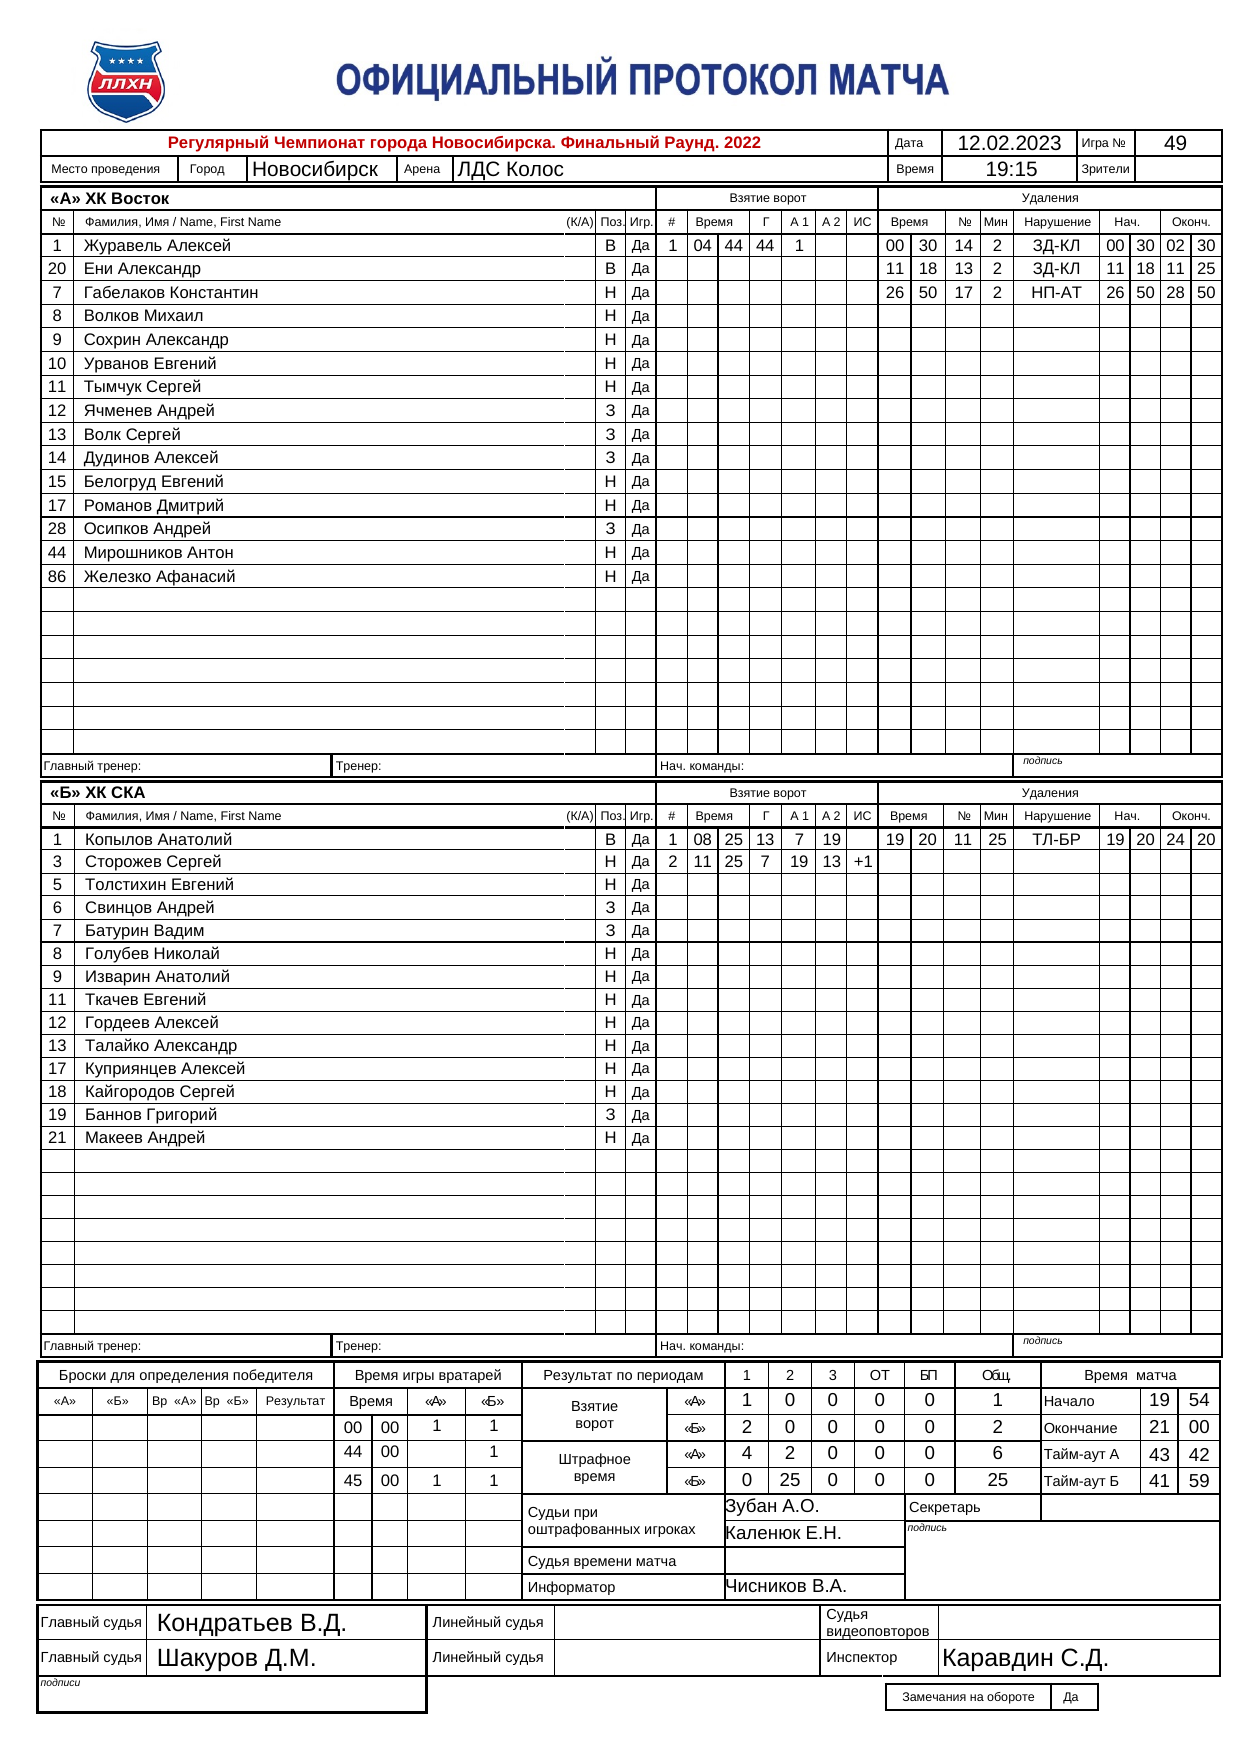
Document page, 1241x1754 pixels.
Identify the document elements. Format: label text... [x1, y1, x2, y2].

table_cell [719, 874, 749, 895]
table_cell [981, 565, 1013, 587]
table_cell [1131, 1012, 1160, 1033]
table_cell [596, 1196, 625, 1218]
table_cell [750, 683, 781, 706]
table_cell В [596, 829, 625, 849]
table_cell [750, 874, 781, 895]
table_cell 2 [981, 281, 1013, 303]
table_cell [1192, 1081, 1221, 1103]
table_cell [373, 1547, 407, 1573]
table_cell [847, 683, 877, 706]
table_cell [596, 1150, 625, 1172]
table_cell [1131, 683, 1160, 706]
table_cell [93, 1494, 147, 1520]
table_cell [657, 1104, 687, 1126]
table_cell # [657, 211, 687, 233]
table_cell [657, 446, 687, 469]
table_cell 00 [373, 1416, 407, 1440]
table_cell [750, 659, 781, 682]
table_cell [565, 943, 595, 964]
table_cell 1 [726, 1389, 768, 1413]
table_cell Ячменев Андрей [74, 399, 564, 422]
table_cell [1161, 376, 1190, 398]
table_cell 9 [42, 328, 73, 351]
table_cell [944, 850, 980, 872]
table_cell [719, 541, 749, 564]
table_cell [688, 1150, 717, 1172]
table_cell 0 [905, 1415, 954, 1440]
table_cell [816, 1265, 846, 1287]
table_cell [688, 1242, 717, 1264]
table_cell [1100, 1081, 1129, 1103]
table_cell Дудинов Алексей [74, 446, 564, 469]
table_cell [981, 1242, 1013, 1264]
table_cell [981, 896, 1013, 918]
table_cell [657, 707, 687, 729]
table_cell [879, 636, 910, 658]
table_cell 28 [1161, 281, 1190, 303]
table_cell Да [626, 305, 655, 327]
table_cell [912, 850, 943, 872]
table_cell [816, 966, 846, 987]
table_cell 11 [944, 829, 980, 849]
table_cell [816, 588, 846, 611]
table_cell [847, 518, 877, 540]
table_cell 1 [466, 1468, 521, 1493]
table_cell Да [626, 1104, 655, 1126]
table_cell 14 [946, 235, 980, 256]
table_cell [565, 352, 595, 374]
table_cell [782, 1058, 815, 1079]
table_cell [816, 683, 846, 706]
table_cell [912, 565, 945, 587]
table_cell [981, 352, 1013, 374]
table_cell [596, 1311, 625, 1333]
table_cell [1131, 1127, 1160, 1149]
table_cell [944, 1127, 980, 1149]
table_cell [879, 1219, 910, 1241]
table_cell [1192, 1242, 1221, 1264]
table_cell 02 [1161, 235, 1190, 256]
table_cell [816, 1104, 846, 1126]
table_cell [74, 588, 564, 611]
table_cell Судьи при оштрафованных игроках [523, 1495, 724, 1546]
table_cell [93, 1547, 147, 1573]
table_cell [39, 1494, 92, 1520]
table_cell [688, 376, 717, 398]
table_cell [879, 494, 910, 516]
table_cell [1131, 588, 1160, 611]
table_cell 11 [1161, 257, 1190, 280]
table_cell [782, 588, 815, 611]
table_cell 20 [1131, 829, 1160, 849]
table_cell [750, 518, 781, 540]
table_cell З [596, 920, 625, 941]
table_cell [719, 1196, 749, 1218]
table_cell [657, 659, 687, 682]
table_header 3 [812, 1363, 854, 1387]
table_cell Голубев Николай [75, 943, 564, 964]
table_cell [946, 659, 980, 682]
table_cell [1131, 730, 1160, 753]
table_cell [782, 423, 815, 445]
table_cell [816, 1127, 846, 1149]
table_cell [657, 565, 687, 587]
table_cell [719, 966, 749, 987]
table_cell [39, 1468, 92, 1493]
table_cell [944, 1219, 980, 1241]
table_header Броски для определения победителя [39, 1363, 333, 1387]
table_cell [782, 683, 815, 706]
table_cell А 2 [816, 211, 846, 233]
table_cell [1099, 1682, 1220, 1711]
table_cell [816, 235, 846, 256]
table_cell [257, 1547, 333, 1573]
table_cell [750, 1173, 781, 1195]
table_cell [93, 1574, 147, 1599]
table_cell [847, 874, 877, 895]
table_cell [1014, 1081, 1099, 1103]
table_cell [1192, 376, 1221, 398]
table_cell [816, 659, 846, 682]
table_cell [1192, 565, 1221, 587]
table_cell 04 [688, 235, 717, 256]
table_cell [912, 1265, 943, 1287]
table_cell [816, 920, 846, 941]
table_cell Взятие ворот [523, 1389, 666, 1440]
table_header «А» ХК Восток [42, 188, 655, 209]
table_cell 00 [335, 1416, 371, 1440]
table_cell Да [626, 494, 655, 516]
table_cell [657, 966, 687, 987]
table_cell [719, 399, 749, 422]
table_cell [565, 707, 595, 729]
table_cell 19 [42, 1104, 74, 1126]
table_cell [847, 376, 877, 398]
table_cell [1192, 943, 1221, 964]
table_cell ТЛ-БР [1014, 829, 1099, 849]
table_cell [750, 1311, 781, 1333]
table_cell [1131, 494, 1160, 516]
table_cell [1100, 352, 1129, 374]
table_cell [202, 1441, 256, 1467]
table_cell [912, 989, 943, 1011]
table_cell Каравдин С.Д. [939, 1640, 1219, 1675]
table_cell [879, 730, 910, 753]
table_cell [688, 1173, 717, 1195]
table_cell [750, 943, 781, 964]
table_cell 30 [1131, 235, 1160, 256]
table_cell [565, 1265, 595, 1287]
table_cell [1014, 707, 1099, 729]
table_cell [688, 1104, 717, 1126]
table_cell [626, 1311, 655, 1333]
table_cell [879, 1012, 910, 1033]
table_cell [719, 1288, 749, 1310]
table_cell [257, 1441, 333, 1467]
table_header Взятие ворот [657, 783, 877, 803]
table_cell [782, 636, 815, 658]
table_cell Да [626, 943, 655, 964]
table_cell [1014, 565, 1099, 587]
table_cell [1100, 518, 1129, 540]
table_cell Н [596, 328, 625, 351]
table_cell [750, 636, 781, 658]
table_cell [782, 1219, 815, 1241]
table_cell Результат [257, 1389, 333, 1413]
table_cell Нарушение [1014, 211, 1099, 233]
table_cell [565, 446, 595, 469]
table_cell 0 [769, 1415, 811, 1440]
table_cell 7 [42, 920, 74, 941]
table_cell Время [879, 211, 945, 233]
table_cell [847, 730, 877, 753]
table_cell [944, 1081, 980, 1103]
table_cell 18 [42, 1081, 74, 1103]
table_cell З [596, 1104, 625, 1126]
table_cell [782, 257, 815, 280]
table_cell 19 [1141, 1389, 1177, 1413]
table_cell 12 [42, 1012, 74, 1033]
table_cell [1136, 157, 1221, 181]
table_cell 1 [408, 1416, 465, 1440]
table_cell 00 [1100, 235, 1129, 256]
table_cell [565, 920, 595, 941]
table_cell [657, 1127, 687, 1149]
table_cell [944, 943, 980, 964]
table_cell Судья времени матча [523, 1548, 724, 1573]
table_cell [981, 850, 1013, 872]
table_cell [42, 1265, 74, 1287]
table_cell [688, 541, 717, 564]
table_cell Да [626, 423, 655, 445]
table_cell [596, 1265, 625, 1287]
table_cell [75, 1196, 564, 1218]
table_cell [719, 518, 749, 540]
table_cell [750, 896, 781, 918]
table_cell № [944, 805, 980, 826]
table_cell [688, 1311, 717, 1333]
table_cell [1131, 1242, 1160, 1264]
table_cell [42, 1311, 74, 1333]
table_cell [1100, 1242, 1129, 1264]
table_cell 54 [1179, 1389, 1219, 1413]
table_cell [981, 659, 1013, 682]
table_cell [981, 470, 1013, 493]
table_cell [1161, 850, 1190, 872]
table_header Время матча [1042, 1363, 1219, 1387]
table_cell [657, 281, 687, 303]
table_cell [816, 446, 846, 469]
table_cell 25 [981, 829, 1013, 849]
table_cell [596, 636, 625, 658]
table_cell 59 [1179, 1468, 1219, 1493]
table_cell [782, 494, 815, 516]
table_cell [688, 1127, 717, 1149]
table_cell [1100, 423, 1129, 445]
table_cell Поз. [596, 805, 625, 826]
table_cell «Б» [668, 1415, 724, 1440]
table_cell Игр. [626, 211, 655, 233]
table_cell [944, 989, 980, 1011]
table_cell Да [626, 518, 655, 540]
table_cell [93, 1416, 147, 1440]
table_cell [912, 1173, 943, 1195]
table_cell Линейный судья [428, 1606, 554, 1639]
table_cell [912, 1311, 943, 1333]
table_cell [912, 1035, 943, 1057]
table_cell Н [596, 281, 625, 303]
table_cell Поз. [596, 211, 625, 233]
table_cell подписи [39, 1677, 425, 1711]
table_cell [847, 1012, 877, 1033]
table_cell [1100, 1196, 1129, 1218]
table_cell [750, 1081, 781, 1103]
table_cell [782, 874, 815, 895]
table_cell [912, 1150, 943, 1172]
table_cell [1131, 1104, 1160, 1126]
table_cell [202, 1574, 256, 1599]
table_cell Секретарь [906, 1495, 1040, 1520]
table_cell [912, 943, 943, 964]
table_cell Сохрин Александр [74, 328, 564, 351]
table_cell [1192, 1265, 1221, 1287]
table_header Взятие ворот [657, 188, 877, 209]
table_cell [657, 494, 687, 516]
table_cell [1131, 707, 1160, 729]
table_cell [719, 1150, 749, 1172]
table_cell [1100, 850, 1129, 872]
table_cell Тренер: [333, 755, 655, 776]
table_cell [257, 1494, 333, 1520]
table_cell [879, 1173, 910, 1195]
table_cell # [657, 805, 687, 826]
table_cell [946, 565, 980, 587]
table_cell [657, 1242, 687, 1264]
table_cell [688, 943, 717, 964]
table_cell [1100, 683, 1129, 706]
table_cell 13 [946, 257, 980, 280]
table_cell Да [626, 446, 655, 469]
table_cell [912, 659, 945, 682]
table_cell [912, 1081, 943, 1103]
table_cell Тайм-аут А [1042, 1441, 1140, 1467]
table_cell Время [879, 805, 943, 826]
table_cell [912, 1288, 943, 1310]
table_cell [1192, 1288, 1221, 1310]
table_cell [944, 874, 980, 895]
table_cell [879, 989, 910, 1011]
table_cell [626, 730, 655, 753]
table_cell [816, 896, 846, 918]
table_cell Информатор [523, 1575, 724, 1599]
table_cell [912, 305, 945, 327]
table_cell [1014, 470, 1099, 493]
table_cell [1161, 352, 1190, 374]
table_cell [847, 494, 877, 516]
table_cell [626, 1196, 655, 1218]
table_cell [1014, 1219, 1099, 1241]
table_cell [688, 1012, 717, 1033]
table_cell Романов Дмитрий [74, 494, 564, 516]
table_cell [1100, 874, 1129, 895]
table_cell ИС [847, 211, 877, 233]
table_cell [93, 1441, 147, 1467]
table_cell [981, 494, 1013, 516]
table_cell 19 [816, 829, 846, 849]
table_cell Время [889, 157, 941, 181]
table_cell [565, 1104, 595, 1126]
table_cell [596, 1242, 625, 1264]
table_cell [1014, 730, 1099, 753]
table_cell [257, 1521, 333, 1546]
table_cell [1131, 1058, 1160, 1079]
table_cell [1131, 874, 1160, 895]
table_cell [1014, 541, 1099, 564]
table_cell [719, 1127, 749, 1149]
table_cell [719, 1081, 749, 1103]
table_cell 50 [1192, 281, 1221, 303]
table_cell [565, 1012, 595, 1033]
table_cell [912, 588, 945, 611]
table_cell А 1 [782, 805, 815, 826]
table_cell [981, 1012, 1013, 1033]
table_cell [1161, 328, 1190, 351]
table_cell [688, 399, 717, 422]
table_cell «Б» [668, 1468, 724, 1493]
table_cell [657, 376, 687, 398]
table_cell [565, 518, 595, 540]
table_cell [879, 1150, 910, 1172]
table_cell [946, 518, 980, 540]
table_cell Да [626, 328, 655, 351]
table_cell [657, 1173, 687, 1195]
table_cell [39, 1547, 92, 1573]
table_cell Н [596, 352, 625, 374]
table_cell [782, 943, 815, 964]
table_cell [847, 1219, 877, 1241]
table_cell [750, 588, 781, 611]
table_cell [565, 494, 595, 516]
table_cell 00 [1179, 1415, 1219, 1440]
table_cell [148, 1547, 201, 1573]
table_cell «А» [39, 1389, 92, 1413]
table_cell «А» [408, 1389, 465, 1413]
table_cell [847, 1127, 877, 1149]
table_cell [1100, 305, 1129, 327]
table_cell [782, 281, 815, 303]
table_cell [1131, 423, 1160, 445]
table_cell [1161, 1288, 1190, 1310]
table_cell [1161, 659, 1190, 682]
table_cell [879, 470, 910, 493]
table_cell [42, 1242, 74, 1264]
table_cell [981, 399, 1013, 422]
table_cell [816, 1150, 846, 1172]
table_cell [912, 683, 945, 706]
table_cell 86 [42, 565, 73, 587]
table_cell [782, 1035, 815, 1057]
table_cell [1192, 470, 1221, 493]
table_cell [202, 1416, 256, 1440]
table_cell Н [596, 376, 625, 398]
table_cell 10 [42, 352, 73, 374]
table_cell [408, 1494, 465, 1520]
table_cell [847, 1173, 877, 1195]
table_cell 15 [42, 470, 73, 493]
table_cell [782, 328, 815, 351]
table_cell 2 [726, 1415, 768, 1440]
table_cell [1131, 399, 1160, 422]
table_cell [626, 659, 655, 682]
table_cell [879, 588, 910, 611]
table_header Да [1052, 1685, 1097, 1709]
table_cell [879, 966, 910, 987]
table_cell [688, 683, 717, 706]
table_cell 9 [42, 966, 74, 987]
table_cell [981, 1265, 1013, 1287]
table_cell Сторожев Сергей [75, 850, 564, 872]
table_cell [912, 352, 945, 374]
table_cell [750, 966, 781, 987]
table_cell [981, 588, 1013, 611]
table_cell [847, 305, 877, 327]
table_cell 25 [769, 1468, 811, 1493]
table_cell [981, 943, 1013, 964]
table_cell [719, 1173, 749, 1195]
table_cell [565, 1081, 595, 1103]
table_cell [944, 896, 980, 918]
table_cell [1014, 399, 1099, 422]
table_cell [466, 1574, 521, 1599]
table_cell [750, 1058, 781, 1079]
table_cell [847, 829, 877, 849]
table_cell [944, 1196, 980, 1218]
table_cell [596, 1288, 625, 1310]
table_cell 44 [719, 235, 749, 256]
table_cell 44 [42, 541, 73, 564]
table_cell [1131, 659, 1160, 682]
table_cell Н [596, 943, 625, 964]
table_cell [879, 659, 910, 682]
table_cell [912, 1219, 943, 1241]
table_cell [1014, 612, 1099, 634]
table_cell [39, 1521, 92, 1546]
table_cell [1192, 1150, 1221, 1172]
table_cell 6 [956, 1442, 1040, 1467]
table_cell [847, 1265, 877, 1287]
table_header 12.02.2023 [943, 131, 1076, 155]
table_cell [688, 896, 717, 918]
table_cell Кондратьев В.Д. [147, 1606, 425, 1639]
table_cell [1192, 636, 1221, 658]
table_cell [688, 352, 717, 374]
table_cell [565, 612, 595, 634]
table_cell Ени Александр [74, 257, 564, 280]
table_cell [657, 1058, 687, 1079]
table_cell [42, 612, 73, 634]
table_cell [688, 1058, 717, 1079]
table_cell [750, 257, 781, 280]
table_header 2 [769, 1363, 811, 1387]
table_cell [782, 612, 815, 634]
table_cell [847, 896, 877, 918]
table_cell [981, 1219, 1013, 1241]
table_cell [981, 707, 1013, 729]
table_cell 43 [1141, 1441, 1177, 1467]
table_cell [555, 1640, 819, 1675]
table_cell [879, 920, 910, 941]
table_cell [1014, 966, 1099, 987]
table_cell [946, 470, 980, 493]
table_cell [879, 352, 910, 374]
table_cell [816, 1035, 846, 1057]
table_cell [719, 588, 749, 611]
table_cell [782, 376, 815, 398]
table_cell [944, 1150, 980, 1172]
table_cell [782, 966, 815, 987]
table_cell [75, 1219, 564, 1241]
table_cell 44 [335, 1441, 371, 1467]
table_cell [373, 1521, 407, 1546]
table_cell 13 [750, 829, 781, 849]
table_cell Да [626, 920, 655, 941]
table_cell подпись [906, 1522, 1219, 1599]
table_cell [596, 659, 625, 682]
table_cell [688, 707, 717, 729]
table_cell [39, 1441, 92, 1467]
table_cell [726, 1548, 904, 1573]
table_cell [816, 636, 846, 658]
table_cell [981, 541, 1013, 564]
table_cell [565, 328, 595, 351]
table_cell [688, 874, 717, 895]
table_cell [626, 1173, 655, 1195]
table_cell 08 [688, 829, 717, 849]
table_cell [847, 281, 877, 303]
table_cell [946, 399, 980, 422]
table_cell [879, 565, 910, 587]
table_cell [93, 1521, 147, 1546]
table_cell № [42, 211, 73, 233]
table_cell [847, 1311, 877, 1333]
table_cell Копылов Анатолий [75, 829, 564, 849]
table_cell [782, 1173, 815, 1195]
table_cell [1131, 1173, 1160, 1195]
table_cell Осипков Андрей [74, 518, 564, 540]
table_cell [1161, 588, 1190, 611]
table_cell [944, 1058, 980, 1079]
table_cell [657, 588, 687, 611]
table_cell [944, 1012, 980, 1033]
table_cell [946, 730, 980, 753]
table_cell [816, 874, 846, 895]
table_cell [1161, 1311, 1190, 1333]
table_cell [981, 1104, 1013, 1126]
table_cell [981, 683, 1013, 706]
table_cell [750, 989, 781, 1011]
table_cell [879, 1081, 910, 1103]
table_cell [565, 1035, 595, 1057]
table_cell Окончание [1042, 1415, 1140, 1440]
table_cell [879, 399, 910, 422]
table_cell [1131, 518, 1160, 540]
table_cell [1161, 966, 1190, 987]
table_cell [879, 1311, 910, 1333]
table_cell [847, 1058, 877, 1079]
table_cell Да [626, 470, 655, 493]
table_cell [1161, 541, 1190, 564]
table_cell [847, 1196, 877, 1218]
table_cell [626, 1242, 655, 1264]
table_cell [1161, 989, 1190, 1011]
table_cell З [596, 896, 625, 918]
table_cell 2 [981, 235, 1013, 256]
table_cell [816, 376, 846, 398]
table_cell Да [626, 966, 655, 987]
table_cell [42, 1219, 74, 1241]
table_cell 11 [688, 850, 717, 872]
table_cell [847, 1104, 877, 1126]
table_cell [1192, 1035, 1221, 1057]
table_cell Н [596, 966, 625, 987]
table_cell 0 [855, 1442, 904, 1467]
table_cell [1100, 446, 1129, 469]
table_cell Нач. команды: [657, 1335, 1012, 1356]
table_cell [408, 1521, 465, 1546]
table_cell [42, 636, 73, 658]
table_cell [847, 399, 877, 422]
table_cell Да [626, 989, 655, 1011]
table_cell [750, 565, 781, 587]
table_cell [879, 446, 910, 469]
table_cell [912, 636, 945, 658]
table_cell Урванов Евгений [74, 352, 564, 374]
table_cell Белогруд Евгений [74, 470, 564, 493]
table_cell [1192, 896, 1221, 918]
table_cell [1161, 683, 1190, 706]
table_cell [466, 1547, 521, 1573]
table_cell [719, 1265, 749, 1287]
table_cell Время [688, 805, 749, 826]
table_cell [1131, 850, 1160, 872]
table_cell [719, 328, 749, 351]
table_cell [847, 470, 877, 493]
table_cell [1161, 399, 1190, 422]
table_cell +1 [847, 850, 877, 872]
table_cell Железко Афанасий [74, 565, 564, 587]
table_cell [912, 1104, 943, 1126]
table_cell 11 [1100, 257, 1129, 280]
table_cell ЗД-КЛ [1014, 257, 1099, 280]
table_cell 20 [1192, 829, 1221, 849]
table_cell [1100, 399, 1129, 422]
table_cell 1 [782, 235, 815, 256]
table_cell [93, 1468, 147, 1493]
table_cell [688, 612, 717, 634]
table_cell [981, 1311, 1013, 1333]
table_cell [719, 305, 749, 327]
table_cell [1100, 1288, 1129, 1310]
table_cell [816, 328, 846, 351]
table_cell [42, 1196, 74, 1218]
table_cell [1131, 565, 1160, 587]
table_cell Ткачев Евгений [75, 989, 564, 1011]
table_cell [1192, 494, 1221, 516]
table_cell [847, 943, 877, 964]
table_header Регулярный Чемпионат города Новосибирска. Финальный Раунд. 2022 [42, 131, 887, 155]
table_cell [750, 612, 781, 634]
table_cell [1161, 470, 1190, 493]
table_cell [946, 328, 980, 351]
table_cell [879, 305, 910, 327]
table_cell [626, 588, 655, 611]
table_cell Н [596, 470, 625, 493]
table_cell [1014, 896, 1099, 918]
table_cell [565, 683, 595, 706]
table_cell 45 [335, 1468, 371, 1493]
table_header Удаления [879, 188, 1221, 209]
table_cell [1131, 470, 1160, 493]
table_cell [1100, 1311, 1129, 1333]
table_cell [42, 1150, 74, 1172]
table_cell [565, 1127, 595, 1149]
table_cell [688, 636, 717, 658]
table_cell [1192, 659, 1221, 682]
table_cell [74, 612, 564, 634]
table_cell [1161, 446, 1190, 469]
table_cell подпись [1014, 1335, 1221, 1356]
table_cell [565, 565, 595, 587]
table_cell [816, 281, 846, 303]
table_cell [1014, 683, 1099, 706]
table_cell Нач. [1100, 211, 1160, 233]
table_cell [879, 423, 910, 445]
table_cell 0 [812, 1415, 854, 1440]
table_cell [1161, 1242, 1190, 1264]
table_cell [1192, 730, 1221, 753]
table_cell [981, 305, 1013, 327]
table_cell 21 [1141, 1415, 1177, 1440]
table_cell [946, 588, 980, 611]
table_cell [148, 1441, 201, 1467]
table_header 1 [726, 1363, 768, 1387]
table_cell [688, 470, 717, 493]
table_cell [688, 565, 717, 587]
table_cell [1100, 328, 1129, 351]
table_cell «Б » [466, 1389, 521, 1413]
table_cell 7 [42, 281, 73, 303]
table_cell [1161, 1150, 1190, 1172]
table_cell [719, 707, 749, 729]
table_cell [719, 1058, 749, 1079]
table_cell [1100, 966, 1129, 987]
table_cell [750, 423, 781, 445]
table_cell [74, 730, 564, 753]
table_cell [1014, 1058, 1099, 1079]
table_cell 44 [750, 235, 781, 256]
table_cell [596, 730, 625, 753]
table_cell Штрафное время [523, 1442, 666, 1493]
table_header Дата [889, 131, 941, 155]
table_cell [816, 1196, 846, 1218]
table_cell 24 [1161, 829, 1190, 849]
table_cell 26 [1100, 281, 1129, 303]
table_cell 2 [769, 1442, 811, 1467]
table_cell [1014, 1265, 1099, 1287]
table_cell [565, 966, 595, 987]
table_cell [719, 257, 749, 280]
table_cell [816, 541, 846, 564]
table_cell [1100, 588, 1129, 611]
table_cell [688, 920, 717, 941]
table_cell [847, 966, 877, 987]
table_cell [946, 305, 980, 327]
table_cell [1014, 423, 1099, 445]
table_cell [1131, 1150, 1160, 1172]
table_cell [408, 1574, 465, 1599]
table_cell [688, 659, 717, 682]
table_cell Игр. [626, 805, 655, 826]
table_cell [1100, 636, 1129, 658]
table_cell 1 [466, 1441, 521, 1467]
table_cell [1161, 1219, 1190, 1241]
table_cell [944, 966, 980, 987]
table_cell [719, 352, 749, 374]
table_cell [1161, 943, 1190, 964]
table_cell [1014, 1012, 1099, 1033]
table_cell [750, 328, 781, 351]
table_cell [1192, 1058, 1221, 1079]
table_cell [1014, 494, 1099, 516]
table_cell [981, 1035, 1013, 1057]
table_cell [1161, 612, 1190, 634]
table_cell [750, 446, 781, 469]
table_cell НП-АТ [1014, 281, 1099, 303]
table_cell [782, 730, 815, 753]
table_cell [1192, 874, 1221, 895]
table_cell [1192, 541, 1221, 564]
table_cell Оконч. [1161, 211, 1221, 233]
table_cell [657, 683, 687, 706]
table_cell Нач. команды: [657, 755, 1012, 776]
table_cell [335, 1521, 371, 1546]
table_cell [750, 1219, 781, 1241]
table_header «Б» ХК СКА [42, 783, 655, 803]
table_cell [782, 399, 815, 422]
table_cell [1100, 565, 1129, 587]
table_cell [565, 588, 595, 611]
table_cell [944, 920, 980, 941]
table_cell Арена [398, 157, 452, 181]
table_cell [750, 730, 781, 753]
table_cell [879, 707, 910, 729]
table_cell [816, 518, 846, 540]
table_cell [981, 1058, 1013, 1079]
table_cell [1131, 1196, 1160, 1218]
table_cell [719, 920, 749, 941]
table_cell [42, 1288, 74, 1310]
table_cell [719, 636, 749, 658]
table_cell [847, 541, 877, 564]
table_cell [565, 850, 595, 872]
table_cell [847, 1081, 877, 1103]
table_cell [816, 1219, 846, 1241]
table_cell Да [626, 850, 655, 872]
table_cell [688, 1196, 717, 1218]
table_cell [719, 896, 749, 918]
table_cell [657, 399, 687, 422]
table_cell Фамилия, Имя / Name, First Name [74, 211, 565, 233]
table_cell [1100, 470, 1129, 493]
table_cell З [596, 446, 625, 469]
table_cell Да [626, 874, 655, 895]
table_cell [1131, 966, 1160, 987]
table_cell 1 [657, 829, 687, 849]
table_cell [202, 1494, 256, 1520]
table_cell [1131, 305, 1160, 327]
table_cell [750, 1012, 781, 1033]
table_cell [1192, 920, 1221, 941]
table_header Результат по периодам [523, 1363, 724, 1387]
table_cell [782, 541, 815, 564]
table_cell [565, 1196, 595, 1218]
table_cell Да [626, 541, 655, 564]
table_cell [1161, 518, 1190, 540]
table_cell 0 [905, 1468, 954, 1493]
table_cell [257, 1574, 333, 1599]
table_cell [657, 989, 687, 1011]
table_cell [565, 470, 595, 493]
table_cell [466, 1521, 521, 1546]
table_cell [944, 1265, 980, 1287]
table_cell [75, 1242, 564, 1264]
table_cell Место проведения [42, 157, 177, 181]
table_cell [847, 352, 877, 374]
table_cell [1192, 588, 1221, 611]
table_cell [946, 707, 980, 729]
table_cell Да [626, 281, 655, 303]
table_cell [912, 1196, 943, 1218]
table_cell Время [335, 1389, 407, 1413]
table_cell [847, 588, 877, 611]
table_cell [1131, 328, 1160, 351]
table_cell [1161, 707, 1190, 729]
table_cell Г [750, 805, 781, 826]
table_cell [75, 1150, 564, 1172]
table_cell Главный судья [39, 1640, 146, 1675]
table_cell [944, 1035, 980, 1057]
table_cell [257, 1468, 333, 1493]
table_cell Главный судья [39, 1606, 146, 1639]
table_cell ЗД-КЛ [1014, 235, 1099, 256]
table_cell [1161, 565, 1190, 587]
table_cell [1131, 541, 1160, 564]
table_cell [688, 446, 717, 469]
table_cell [1100, 1219, 1129, 1241]
table_cell [816, 257, 846, 280]
table_cell [1192, 1219, 1221, 1241]
table_cell [1014, 1196, 1099, 1218]
table_cell [202, 1521, 256, 1546]
table_cell Н [596, 1127, 625, 1149]
table_cell [39, 1574, 92, 1599]
table_cell 11 [42, 376, 73, 398]
table_cell Фамилия, Имя / Name, First Name [75, 805, 565, 826]
table_cell [847, 1150, 877, 1172]
table_cell [719, 1012, 749, 1033]
table_cell 1 [42, 235, 73, 256]
table_cell Зрители [1078, 157, 1134, 181]
table_cell [1100, 1104, 1129, 1126]
table_cell [912, 446, 945, 469]
table_cell [750, 707, 781, 729]
table_cell [1100, 612, 1129, 634]
table_header Игра № [1078, 131, 1134, 155]
table_cell [1014, 1242, 1099, 1264]
table_cell [1192, 446, 1221, 469]
table_cell [981, 1150, 1013, 1172]
table_cell [1100, 943, 1129, 964]
table_cell [1192, 305, 1221, 327]
table_cell [688, 423, 717, 445]
table_cell [782, 1081, 815, 1103]
table_cell [688, 305, 717, 327]
table_cell Куприянцев Алексей [75, 1058, 564, 1079]
table_cell [596, 683, 625, 706]
table_cell [912, 730, 945, 753]
table_cell 1 [408, 1468, 465, 1493]
table_cell [946, 612, 980, 634]
table_cell [75, 1265, 564, 1287]
table_cell [565, 541, 595, 564]
table_cell 14 [42, 446, 73, 469]
table_cell [688, 1265, 717, 1287]
table_cell [1161, 1127, 1190, 1149]
table_cell [688, 1219, 717, 1241]
table_cell [912, 874, 943, 895]
table_cell [657, 470, 687, 493]
table_cell [596, 707, 625, 729]
table_cell [750, 1035, 781, 1057]
table_cell [816, 494, 846, 516]
table_cell [596, 1219, 625, 1241]
table_cell [816, 1288, 846, 1310]
table_cell Оконч. [1161, 805, 1221, 826]
table_cell [148, 1574, 201, 1599]
table_cell [555, 1606, 819, 1639]
table_cell 17 [42, 494, 73, 516]
table_cell [626, 1150, 655, 1172]
table_cell подпись [1014, 755, 1221, 776]
table_cell 25 [1192, 257, 1221, 280]
table_cell Да [626, 399, 655, 422]
table_cell [1161, 1104, 1190, 1126]
table_cell 0 [726, 1468, 768, 1493]
table_cell [1192, 1196, 1221, 1218]
table_cell [565, 1288, 595, 1310]
table_cell [946, 423, 980, 445]
table_cell [565, 1150, 595, 1172]
table_cell Свинцов Андрей [75, 896, 564, 918]
table_cell [626, 1265, 655, 1287]
table_cell [688, 989, 717, 1011]
table_cell [1014, 1173, 1099, 1195]
table_cell [1014, 376, 1099, 398]
table_cell [1100, 1058, 1129, 1079]
table_cell [912, 1058, 943, 1079]
table_cell [782, 1265, 815, 1287]
table_cell [719, 565, 749, 587]
table_cell [879, 1058, 910, 1079]
table_cell [719, 730, 749, 753]
table_cell [719, 1219, 749, 1241]
table_cell [1192, 966, 1221, 987]
table_cell [1192, 850, 1221, 872]
table_cell [912, 470, 945, 493]
table_cell [1100, 1265, 1129, 1287]
table_cell 4 [726, 1442, 768, 1467]
table_cell 13 [42, 423, 73, 445]
table_cell [75, 1173, 564, 1195]
table_cell № [946, 211, 980, 233]
table_cell [912, 1242, 943, 1264]
table_cell [912, 966, 943, 987]
table_cell [750, 1265, 781, 1287]
table_cell [816, 1058, 846, 1079]
table_cell [782, 1150, 815, 1172]
table_cell [1100, 989, 1129, 1011]
table_cell А 1 [782, 211, 815, 233]
table_cell [1131, 636, 1160, 658]
table_cell [1192, 1012, 1221, 1033]
table_cell [1014, 305, 1099, 327]
table_cell 13 [816, 850, 846, 872]
table_cell [912, 707, 945, 729]
table_cell (К/А) [565, 805, 595, 826]
table_cell 0 [855, 1389, 904, 1413]
table_cell [719, 1035, 749, 1057]
table_cell [688, 281, 717, 303]
table_cell [1014, 659, 1099, 682]
table_cell [626, 636, 655, 658]
table_cell [1100, 707, 1129, 729]
table_cell [1192, 989, 1221, 1011]
table_header Время игры вратарей [335, 1363, 521, 1387]
table_cell [148, 1521, 201, 1546]
table_cell [879, 1127, 910, 1149]
table_cell 1 [466, 1416, 521, 1440]
table_cell 41 [1141, 1468, 1177, 1493]
table_cell Да [626, 829, 655, 849]
table_cell [1131, 1288, 1160, 1310]
table_cell Новосибирск [248, 157, 396, 181]
table_cell Главный тренер: [42, 1335, 330, 1356]
table_cell Тайм-аут Б [1042, 1468, 1140, 1493]
table_cell [816, 1311, 846, 1333]
table_cell [981, 1127, 1013, 1149]
table_cell [946, 494, 980, 516]
table_cell [981, 989, 1013, 1011]
table_cell [816, 707, 846, 729]
table_cell [946, 376, 980, 398]
table_cell Главный тренер: [42, 755, 330, 776]
table_cell Инспектор [821, 1640, 938, 1675]
table_cell [847, 446, 877, 469]
table_cell [1161, 423, 1190, 445]
table_cell [1131, 1311, 1160, 1333]
table_cell [335, 1547, 371, 1573]
table_cell [782, 305, 815, 327]
table_cell [596, 1173, 625, 1195]
table_cell 19 [879, 829, 910, 849]
table_cell [912, 494, 945, 516]
table_cell [1192, 352, 1221, 374]
table_cell [879, 1242, 910, 1264]
table_cell Тымчук Сергей [74, 376, 564, 398]
table_cell [879, 683, 910, 706]
table_cell [944, 1104, 980, 1126]
table_cell 0 [905, 1442, 954, 1467]
table_cell 30 [912, 235, 945, 256]
table_cell [1014, 850, 1099, 872]
table_cell [750, 920, 781, 941]
table_cell 0 [905, 1389, 954, 1413]
table_cell [688, 494, 717, 516]
table_cell Мин [981, 805, 1013, 826]
table_cell «Б» [93, 1389, 147, 1413]
table_cell 20 [42, 257, 73, 280]
table_cell [1161, 1012, 1190, 1033]
table_cell [657, 943, 687, 964]
table_cell [750, 494, 781, 516]
table_cell [1100, 1150, 1129, 1172]
table_cell Да [626, 1058, 655, 1079]
table_cell [719, 423, 749, 445]
table_cell А 2 [816, 805, 846, 826]
table_cell Н [596, 541, 625, 564]
table_cell Талайко Александр [75, 1035, 564, 1057]
table_cell 5 [42, 874, 74, 895]
table_cell [981, 423, 1013, 445]
table_cell [981, 1196, 1013, 1218]
table_cell [1131, 446, 1160, 469]
table_cell [74, 659, 564, 682]
table_cell [1161, 896, 1190, 918]
table_cell [1161, 874, 1190, 895]
table_cell [657, 1311, 687, 1333]
table_cell [1192, 1311, 1221, 1333]
table_cell [944, 1242, 980, 1264]
table_cell [74, 683, 564, 706]
table_cell Шакуров Д.М. [147, 1640, 425, 1675]
table_cell Судья видеоповторов [821, 1606, 938, 1639]
table_cell Каленюк Е.Н. [726, 1521, 904, 1546]
table_cell [74, 636, 564, 658]
table_cell [1014, 352, 1099, 374]
table_cell [750, 399, 781, 422]
table_cell [75, 1288, 564, 1310]
table_cell 0 [812, 1468, 854, 1493]
table_cell В [596, 257, 625, 280]
table_cell [816, 470, 846, 493]
table_cell [879, 1196, 910, 1218]
table_cell [750, 376, 781, 398]
table_cell [565, 257, 595, 280]
table_cell [1014, 989, 1099, 1011]
table_cell [1131, 612, 1160, 634]
table_cell [657, 1035, 687, 1057]
table_cell [565, 376, 595, 398]
table_cell [1131, 896, 1160, 918]
table_cell [847, 1035, 877, 1057]
table_cell (К/А) [565, 211, 595, 233]
table_cell Время [688, 211, 749, 233]
table_cell [879, 943, 910, 964]
table_cell [202, 1547, 256, 1573]
table_cell [1014, 1035, 1099, 1057]
table_cell [816, 1173, 846, 1195]
table_cell [719, 659, 749, 682]
table_cell [657, 1288, 687, 1310]
table_cell [912, 328, 945, 351]
table_cell [879, 1265, 910, 1287]
table_cell [1192, 399, 1221, 422]
table_cell Н [596, 874, 625, 895]
table_cell Вр «Б» [202, 1389, 256, 1413]
table_cell [847, 659, 877, 682]
table_cell Волк Сергей [74, 423, 564, 445]
table_cell 19 [1100, 829, 1129, 849]
table_cell [816, 1242, 846, 1264]
table_cell [373, 1574, 407, 1599]
table_cell [946, 683, 980, 706]
table_cell [1100, 1173, 1129, 1195]
table_cell 21 [42, 1127, 74, 1149]
table_cell [565, 1242, 595, 1264]
table_cell [626, 683, 655, 706]
table_cell [750, 1127, 781, 1149]
table_cell [816, 423, 846, 445]
table_cell [565, 235, 595, 256]
table_cell 19:15 [943, 157, 1076, 181]
table_cell [42, 730, 73, 753]
table_cell [1014, 1311, 1099, 1333]
picture [5, 28, 1179, 129]
table_cell [1131, 1219, 1160, 1241]
table_cell 50 [1131, 281, 1160, 303]
table_cell [912, 399, 945, 422]
table_cell [148, 1416, 201, 1440]
table_cell [657, 1150, 687, 1172]
table_cell [1100, 1035, 1129, 1057]
table_cell [981, 328, 1013, 351]
table_cell [847, 423, 877, 445]
table_cell [944, 1173, 980, 1195]
table_cell [1131, 1035, 1160, 1057]
table_cell 0 [812, 1442, 854, 1467]
table_header Замечания на обороте [887, 1685, 1050, 1709]
table_cell [879, 541, 910, 564]
table_cell [657, 896, 687, 918]
table_cell [816, 1012, 846, 1033]
table_cell 13 [42, 1035, 74, 1057]
table_cell 1 [657, 235, 687, 256]
table_cell [879, 1104, 910, 1126]
table_cell 11 [42, 989, 74, 1011]
table_cell Чисников В.А. [726, 1575, 904, 1599]
table_cell Да [626, 896, 655, 918]
table_cell [847, 636, 877, 658]
table_cell [816, 943, 846, 964]
table_cell [816, 565, 846, 587]
table_cell [626, 612, 655, 634]
table_cell [1014, 446, 1099, 469]
table_cell [946, 446, 980, 469]
table_cell [782, 1196, 815, 1218]
table_cell [688, 257, 717, 280]
table_cell [1192, 328, 1221, 351]
table_cell [1161, 494, 1190, 516]
table_cell [719, 1104, 749, 1126]
table_cell 00 [373, 1468, 407, 1493]
table_cell [1192, 707, 1221, 729]
table_cell [750, 305, 781, 327]
table_cell [657, 518, 687, 540]
table_cell 11 [879, 257, 910, 280]
table_cell [847, 235, 877, 256]
table_cell [1100, 376, 1129, 398]
table_cell Толстихин Евгений [75, 874, 564, 895]
table_cell 1 [42, 829, 74, 849]
table_cell [816, 989, 846, 1011]
table_cell «А» [668, 1389, 724, 1413]
table_cell 7 [750, 850, 781, 872]
table_cell [565, 399, 595, 422]
table_cell 12 [42, 399, 73, 422]
table_cell 0 [855, 1415, 904, 1440]
table_cell [657, 874, 687, 895]
table_cell [981, 1288, 1013, 1310]
table_cell Н [596, 1058, 625, 1079]
table_cell В [596, 235, 625, 256]
table_cell [1161, 636, 1190, 658]
table_cell [750, 1150, 781, 1172]
table_cell Начало [1042, 1389, 1140, 1413]
table_cell [688, 730, 717, 753]
table_cell [879, 376, 910, 398]
table_cell [1014, 874, 1099, 895]
table_cell Мирошников Антон [74, 541, 564, 564]
table_cell [42, 1173, 74, 1195]
table_cell Да [626, 1127, 655, 1149]
table_cell Н [596, 1012, 625, 1033]
table_cell [816, 612, 846, 634]
table_cell [782, 659, 815, 682]
table_cell 7 [782, 829, 815, 849]
table_cell [657, 352, 687, 374]
table_cell [1014, 518, 1099, 540]
table_cell [1131, 989, 1160, 1011]
table_cell [782, 1311, 815, 1333]
table_cell Г [750, 211, 781, 233]
table_cell [1014, 636, 1099, 658]
table_cell [981, 730, 1013, 753]
table_cell [1192, 612, 1221, 634]
table_cell [912, 518, 945, 540]
table_cell [657, 636, 687, 658]
table_cell [565, 659, 595, 682]
table_cell [428, 1677, 882, 1711]
table_cell [912, 1127, 943, 1149]
table_cell 17 [946, 281, 980, 303]
table_cell [257, 1416, 333, 1440]
table_cell [1100, 1012, 1129, 1033]
table_cell [688, 518, 717, 540]
table_cell [981, 920, 1013, 941]
table_cell Н [596, 305, 625, 327]
table_cell [944, 1311, 980, 1333]
table_cell [1100, 920, 1129, 941]
table_cell Да [626, 376, 655, 398]
table_cell [782, 446, 815, 469]
table_cell Н [596, 494, 625, 516]
table_cell [657, 1012, 687, 1033]
table_cell 3 [42, 850, 74, 872]
table_cell [879, 850, 910, 872]
table_cell [657, 257, 687, 280]
table_cell Тренер: [333, 1335, 655, 1356]
table_cell [782, 989, 815, 1011]
table_cell [719, 989, 749, 1011]
table_cell [981, 636, 1013, 658]
table_cell [1100, 659, 1129, 682]
table_cell Гордеев Алексей [75, 1012, 564, 1033]
table_cell [42, 683, 73, 706]
table_cell Баннов Григорий [75, 1104, 564, 1126]
table_cell [1131, 920, 1160, 941]
table_cell [1014, 920, 1099, 941]
table_cell [74, 707, 564, 729]
table_cell [719, 376, 749, 398]
table_cell [782, 1104, 815, 1126]
table_cell [565, 989, 595, 1011]
table_cell [782, 470, 815, 493]
table_cell 18 [1131, 257, 1160, 280]
table_cell З [596, 399, 625, 422]
table_cell [1100, 896, 1129, 918]
table_cell [847, 328, 877, 351]
table_cell [1014, 1127, 1099, 1149]
table_cell [782, 565, 815, 587]
table_cell [1131, 376, 1160, 398]
table_cell [688, 1081, 717, 1103]
table_cell 20 [912, 829, 943, 849]
table_cell [657, 920, 687, 941]
table_cell [373, 1494, 407, 1520]
table_cell [719, 446, 749, 469]
table_cell [1161, 1265, 1190, 1287]
table_cell [912, 541, 945, 564]
table_cell [596, 588, 625, 611]
table_cell 2 [657, 850, 687, 872]
table_cell [565, 423, 595, 445]
table_cell [782, 352, 815, 374]
table_cell [847, 1242, 877, 1264]
table_cell [657, 1196, 687, 1218]
table_cell [816, 305, 846, 327]
table_cell Город [179, 157, 246, 181]
table_cell 0 [855, 1468, 904, 1493]
table_header 49 [1136, 131, 1221, 155]
table_header Удаления [879, 783, 1221, 803]
table_cell [1161, 1196, 1190, 1218]
table_cell [626, 707, 655, 729]
table_cell 00 [879, 235, 910, 256]
table_cell [1131, 1265, 1160, 1287]
table_cell [879, 896, 910, 918]
table_cell [981, 376, 1013, 398]
table_header ОТ [855, 1363, 904, 1387]
table_cell [782, 518, 815, 540]
table_cell [657, 328, 687, 351]
table_cell [847, 257, 877, 280]
table_cell [335, 1494, 371, 1520]
table_cell Вр «А» [148, 1389, 201, 1413]
table_cell 0 [812, 1389, 854, 1413]
table_cell [148, 1468, 201, 1493]
table_cell Н [596, 850, 625, 872]
table_cell [912, 612, 945, 634]
table_cell [879, 1035, 910, 1057]
table_cell Волков Михаил [74, 305, 564, 327]
table_cell [1014, 328, 1099, 351]
table_cell [42, 659, 73, 682]
table_cell 25 [719, 829, 749, 849]
table_cell [750, 1242, 781, 1264]
table_cell [816, 352, 846, 374]
table_cell [466, 1494, 521, 1520]
table_cell [750, 281, 781, 303]
table_cell [565, 874, 595, 895]
table_cell Да [626, 1035, 655, 1057]
table_cell [1161, 1081, 1190, 1103]
table_cell [981, 612, 1013, 634]
table_cell 2 [956, 1415, 1040, 1440]
table_cell [1014, 1150, 1099, 1172]
table_cell [565, 896, 595, 918]
table_cell [39, 1416, 92, 1440]
table_cell [750, 470, 781, 493]
table_cell [565, 1058, 595, 1079]
table_cell Н [596, 1035, 625, 1057]
table_cell [657, 1219, 687, 1241]
table_cell [946, 636, 980, 658]
table_cell [657, 612, 687, 634]
table_cell Батурин Вадим [75, 920, 564, 941]
table_cell Кайгородов Сергей [75, 1081, 564, 1103]
table_cell 19 [782, 850, 815, 872]
table_cell 28 [42, 518, 73, 540]
table_cell 17 [42, 1058, 74, 1079]
table_cell [1192, 518, 1221, 540]
table_cell [912, 423, 945, 445]
table_cell [981, 446, 1013, 469]
table_cell № [42, 805, 74, 826]
table_cell [782, 707, 815, 729]
table_cell [565, 829, 595, 849]
table_cell [912, 896, 943, 918]
table_cell [42, 707, 73, 729]
table_cell [912, 376, 945, 398]
table_header БП [905, 1363, 954, 1387]
table_cell [565, 1173, 595, 1195]
table_cell [657, 730, 687, 753]
table_cell [981, 874, 1013, 895]
table_cell Изварин Анатолий [75, 966, 564, 987]
table_cell [847, 612, 877, 634]
table_cell [1014, 943, 1099, 964]
table_cell [565, 636, 595, 658]
table_cell [1192, 1104, 1221, 1126]
table_cell [1014, 1288, 1099, 1310]
table_cell [750, 541, 781, 564]
table_cell [1161, 730, 1190, 753]
table_cell Да [626, 235, 655, 256]
table_cell Зубан А.О. [726, 1495, 904, 1520]
table_cell 0 [769, 1389, 811, 1413]
table_cell [75, 1311, 564, 1333]
table_cell Габелаков Константин [74, 281, 564, 303]
table_cell [879, 612, 910, 634]
table_cell [657, 305, 687, 327]
table_cell [1161, 920, 1190, 941]
table_cell [879, 874, 910, 895]
table_cell 30 [1192, 235, 1221, 256]
table_cell [847, 1288, 877, 1310]
table_cell [148, 1494, 201, 1520]
table_cell Н [596, 565, 625, 587]
table_cell [688, 328, 717, 351]
table_cell [1131, 1081, 1160, 1103]
table_cell ИС [847, 805, 877, 826]
table_cell «А» [668, 1442, 724, 1467]
table_cell [688, 1288, 717, 1310]
table_cell [847, 707, 877, 729]
table_cell [1161, 305, 1190, 327]
table_cell [1014, 588, 1099, 611]
table_cell [565, 1219, 595, 1241]
table_cell [719, 1242, 749, 1264]
table_cell [626, 1219, 655, 1241]
table_cell [879, 1288, 910, 1310]
table_cell [1161, 1035, 1190, 1057]
table_cell [1192, 1127, 1221, 1149]
table_cell Н [596, 1081, 625, 1103]
table_cell [939, 1606, 1219, 1639]
table_cell [688, 1035, 717, 1057]
table_cell Н [596, 989, 625, 1011]
table_cell Нач. [1100, 805, 1160, 826]
table_cell [782, 1288, 815, 1310]
table_cell [1192, 423, 1221, 445]
table_cell [879, 518, 910, 540]
table_cell Макеев Андрей [75, 1127, 564, 1149]
table_cell [1161, 1058, 1190, 1079]
table_cell [719, 281, 749, 303]
table_cell [657, 1081, 687, 1103]
table_cell [750, 1288, 781, 1310]
table_cell Да [626, 352, 655, 374]
table_cell [1014, 1104, 1099, 1126]
table_cell [565, 1311, 595, 1333]
table_cell [657, 423, 687, 445]
table_cell [719, 612, 749, 634]
table_cell 00 [373, 1441, 407, 1467]
table_cell [816, 399, 846, 422]
table_cell [782, 920, 815, 941]
table_cell Да [626, 257, 655, 280]
table_cell [1192, 1173, 1221, 1195]
table_cell 25 [719, 850, 749, 872]
table_cell 8 [42, 943, 74, 964]
table_cell [335, 1574, 371, 1599]
table_cell Мин [981, 211, 1013, 233]
table_cell З [596, 423, 625, 445]
table_cell Да [626, 565, 655, 587]
table_cell [981, 1173, 1013, 1195]
table_header Общ. [956, 1363, 1040, 1387]
table_cell [1161, 1173, 1190, 1195]
table_cell [816, 1081, 846, 1103]
table_cell [1100, 1127, 1129, 1149]
table_cell [688, 966, 717, 987]
table_cell [981, 1081, 1013, 1103]
table_cell Да [626, 1012, 655, 1033]
table_cell [946, 541, 980, 564]
table_cell [688, 588, 717, 611]
table_cell [408, 1441, 465, 1467]
table_cell [883, 1677, 1220, 1681]
table_cell 42 [1179, 1441, 1219, 1467]
table_cell [1042, 1495, 1219, 1520]
table_cell [847, 920, 877, 941]
table_cell [565, 730, 595, 753]
table_cell [565, 281, 595, 303]
table_cell [750, 352, 781, 374]
table_cell Линейный судья [428, 1640, 554, 1675]
table_cell [912, 920, 943, 941]
table_cell [750, 1104, 781, 1126]
table_cell [202, 1468, 256, 1493]
table_cell 25 [956, 1468, 1040, 1493]
table_cell [596, 612, 625, 634]
table_cell [657, 541, 687, 564]
table_cell 8 [42, 305, 73, 327]
table_cell Нарушение [1014, 805, 1099, 826]
table_cell [565, 305, 595, 327]
table_cell [1131, 352, 1160, 374]
table_cell [981, 518, 1013, 540]
table_cell [1100, 730, 1129, 753]
table_cell [782, 896, 815, 918]
table_cell 6 [42, 896, 74, 918]
table_cell [42, 588, 73, 611]
table_cell ЛДС Колос [454, 157, 887, 181]
table_cell Да [626, 1081, 655, 1103]
table_cell [1100, 494, 1129, 516]
table_cell [782, 1127, 815, 1149]
table_cell [626, 1288, 655, 1310]
table_cell [879, 328, 910, 351]
table_cell [944, 1288, 980, 1310]
table_cell 26 [879, 281, 910, 303]
table_cell [719, 943, 749, 964]
table_cell [816, 730, 846, 753]
table_cell [1100, 541, 1129, 564]
table_cell [657, 1265, 687, 1287]
table_cell [719, 470, 749, 493]
table_cell 50 [912, 281, 945, 303]
table_cell [719, 683, 749, 706]
table_cell Журавель Алексей [74, 235, 564, 256]
table_cell [719, 494, 749, 516]
table_cell [719, 1311, 749, 1333]
table_cell [981, 966, 1013, 987]
table_cell [408, 1547, 465, 1573]
table_cell 2 [981, 257, 1013, 280]
table_cell 18 [912, 257, 945, 280]
table_cell [847, 565, 877, 587]
table_cell [946, 352, 980, 374]
table_cell [847, 989, 877, 1011]
table_cell [1131, 943, 1160, 964]
table_cell [750, 1196, 781, 1218]
table_cell 1 [956, 1389, 1040, 1413]
table_cell [782, 1242, 815, 1264]
table_cell [912, 1012, 943, 1033]
table_cell [1192, 683, 1221, 706]
table_cell [782, 1012, 815, 1033]
table_cell З [596, 518, 625, 540]
